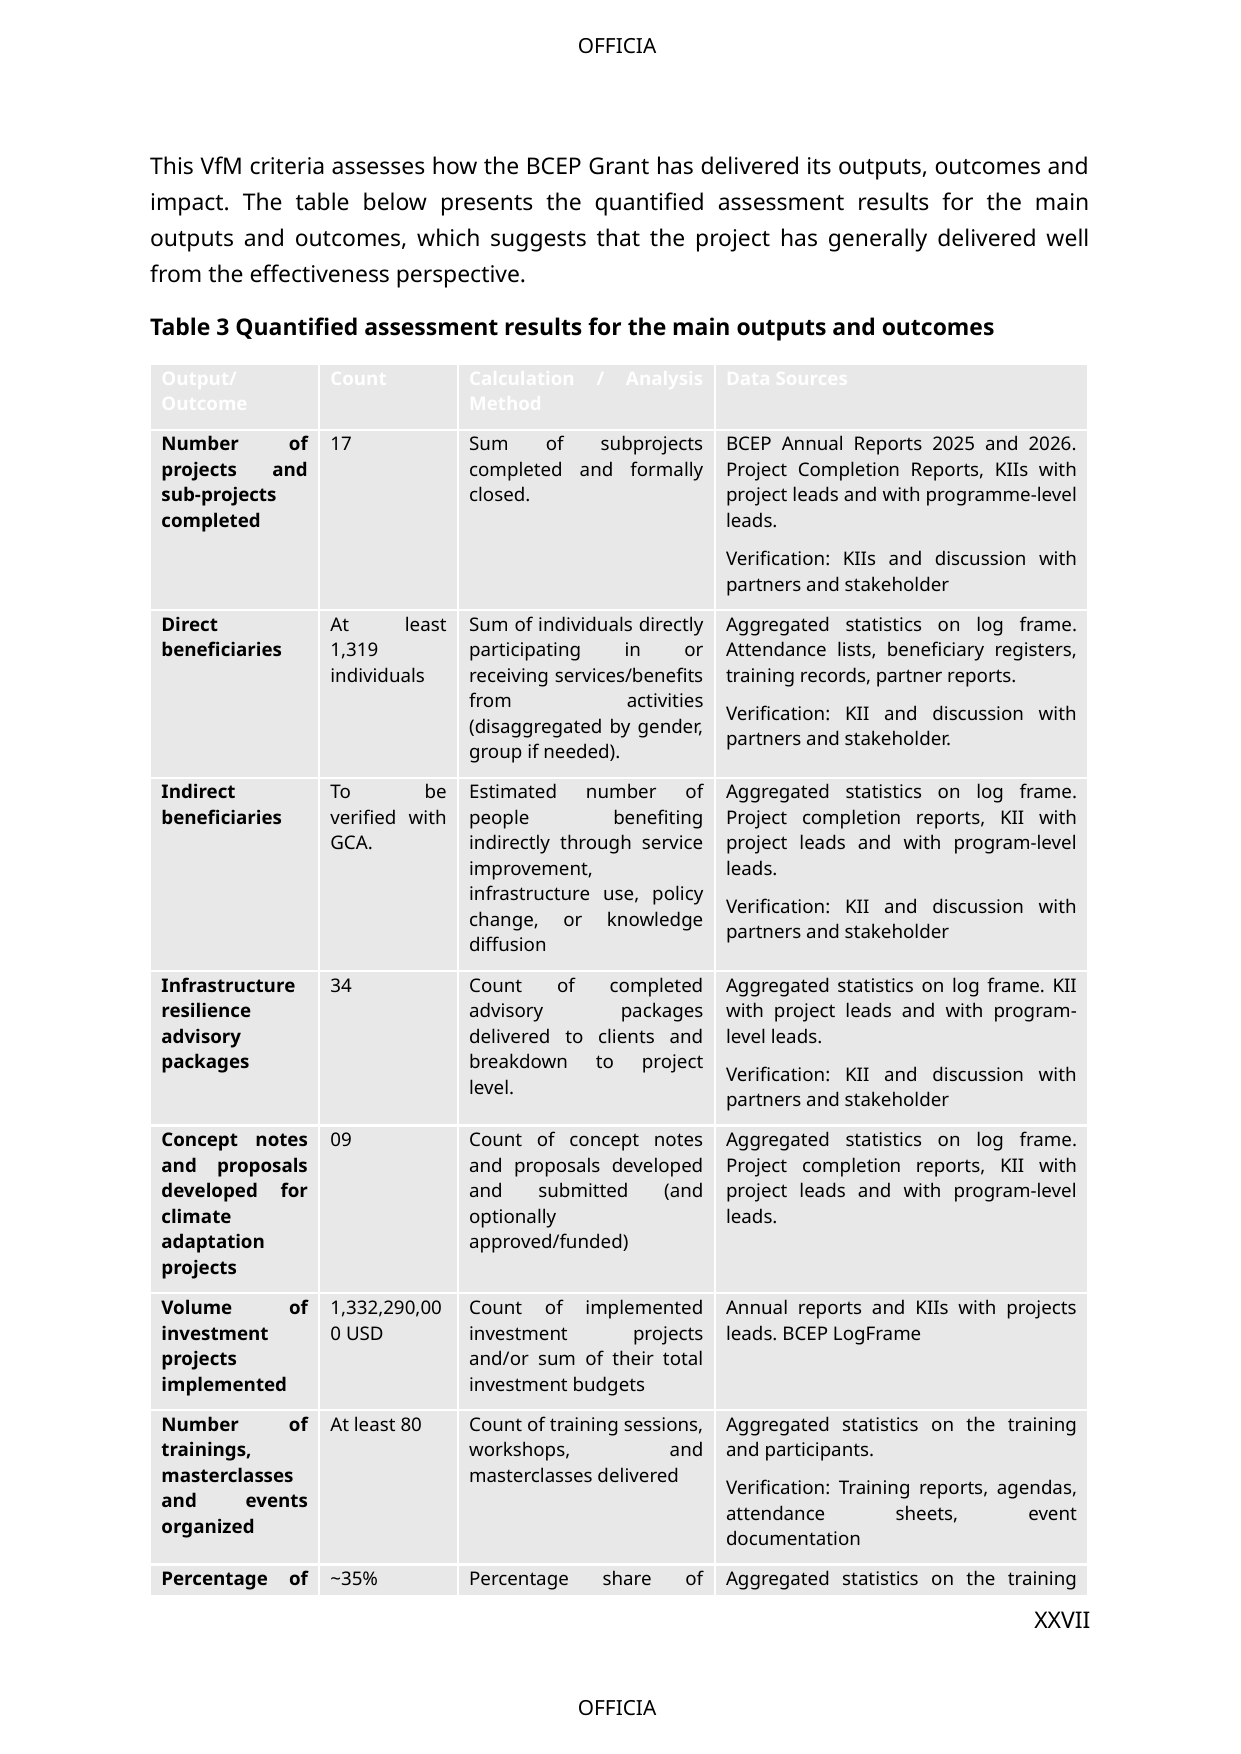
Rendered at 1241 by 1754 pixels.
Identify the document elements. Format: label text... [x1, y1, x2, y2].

table_cell Direct beneficiaries [151, 611, 318, 777]
text Table 3 Quantified assessment results for the main outputs and outcomes [150, 310, 1090, 342]
table_cell Count of implemented investment projects and/or sum of their total investment budgets [459, 1294, 714, 1409]
table_cell Percentage share of [459, 1566, 714, 1595]
table_cell 1,332,290,000 USD [320, 1294, 457, 1409]
text This VfM criteria assesses how the BCEP Grant has delivered its outputs, outcomes and impact. The table below presents the quantified assessment results for the main outputs and outcomes, which suggests that the project has generally delivered well from the effectiveness perspective. [150, 150, 1090, 289]
table_cell Number of projects and sub-projects completed [151, 431, 318, 609]
table_cell Sum of individuals directly participating in or receiving services/benefits from activities (disaggregated by gender, group if needed). [459, 611, 714, 777]
table_cell Sum of subprojects completed and formally closed. [459, 431, 714, 609]
table_cell At least 1,319 individuals [320, 611, 457, 777]
table_cell Count of completed advisory packages delivered to clients and breakdown to project level. [459, 972, 714, 1124]
table_cell Aggregated statistics on log frame. KII with project leads and with program-level leads. Verification: KII and discussion with partners and stakeholder [716, 972, 1087, 1124]
table_cell 09 [320, 1127, 457, 1292]
table_cell Infrastructure resilience advisory packages [151, 972, 318, 1124]
table_header Count [320, 365, 457, 429]
table_cell To be verified with GCA. [320, 779, 457, 970]
table_cell Estimated number of people benefiting indirectly through service improvement, infrastructure use, policy change, or knowledge diffusion [459, 779, 714, 970]
table_cell Count of training sessions, workshops, and masterclasses delivered [459, 1411, 714, 1563]
table_cell Volume of investment projects implemented [151, 1294, 318, 1409]
table_header Data Sources [716, 365, 1087, 429]
table_cell 17 [320, 431, 457, 609]
table_cell BCEP Annual Reports 2025 and 2026. Project Completion Reports, KIIs with project leads and with programme-level leads. Verification: KIIs and discussion with partners and stakeholder [716, 431, 1087, 609]
table_cell Aggregated statistics on log frame. Project completion reports, KII with project leads and with program-level leads. Verification: KII and discussion with partners and stakeholder [716, 779, 1087, 970]
table_cell Aggregated statistics on the training [716, 1566, 1087, 1595]
table_cell Annual reports and KIIs with projects leads. BCEP LogFrame [716, 1294, 1087, 1409]
table_cell Percentage of [151, 1566, 318, 1595]
table_cell Aggregated statistics on log frame. Project completion reports, KII with project leads and with program-level leads. [716, 1127, 1087, 1292]
table_cell Indirect beneficiaries [151, 779, 318, 970]
table_header Output/Outcome [151, 365, 318, 429]
table_header Calculation / Analysis Method [459, 365, 714, 429]
table_cell 34 [320, 972, 457, 1124]
table_cell Aggregated statistics on log frame. Attendance lists, beneficiary registers, training records, partner reports. Verification: KII and discussion with partners and stakeholder. [716, 611, 1087, 777]
table_cell Count of concept notes and proposals developed and submitted (and optionally approved/funded) [459, 1127, 714, 1292]
table_cell Concept notes and proposals developed for climate adaptation projects [151, 1127, 318, 1292]
table_cell ~35% [320, 1566, 457, 1595]
table_cell Aggregated statistics on the training and participants. Verification: Training reports, agendas, attendance sheets, event documentation [716, 1411, 1087, 1563]
table_cell Number of trainings, masterclasses and events organized [151, 1411, 318, 1563]
table_cell At least 80 [320, 1411, 457, 1563]
